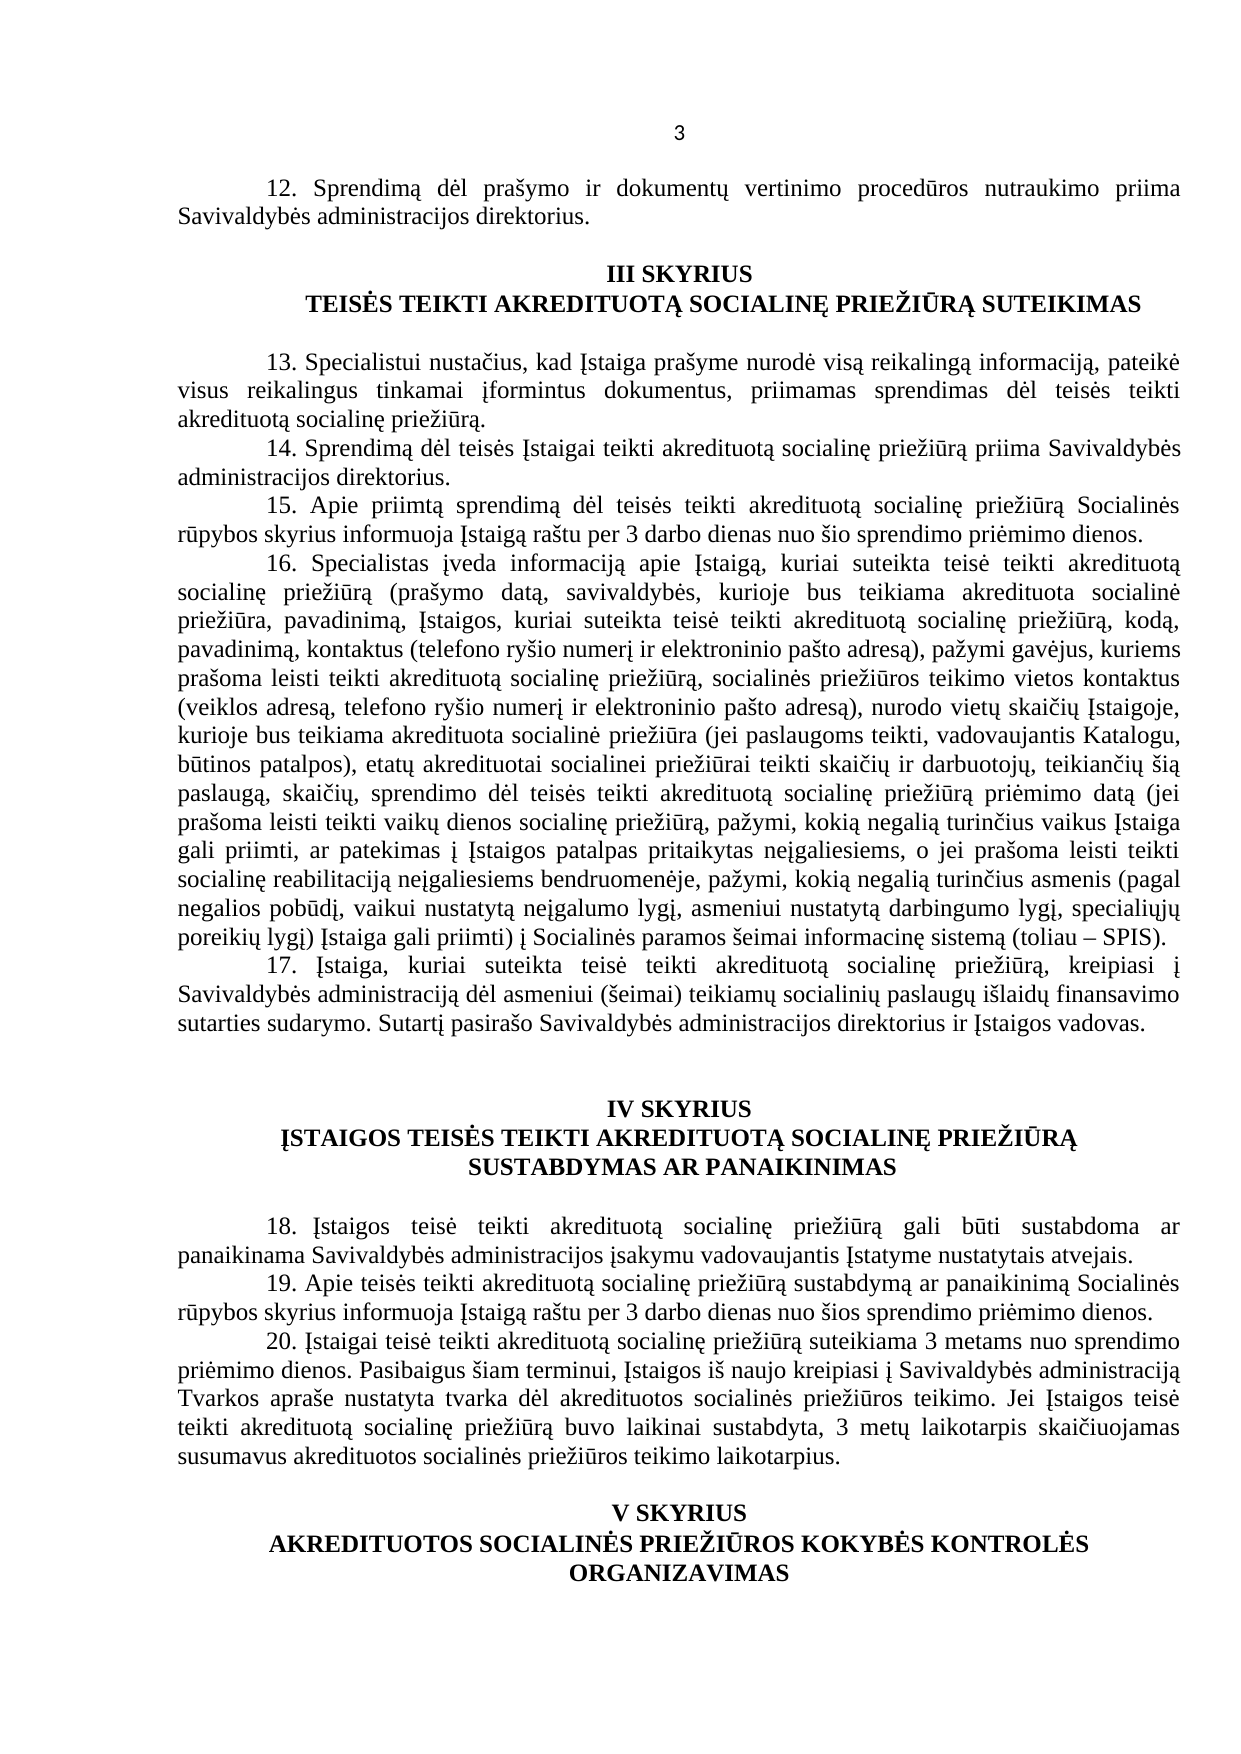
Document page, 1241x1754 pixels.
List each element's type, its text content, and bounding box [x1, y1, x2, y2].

text 13. Specialistui nustačius, kad Įstaiga prašyme nurodė visą reikalingą informaciją, pateikė visus reikalingus tinkamai įformintus dokumentus, priimamas sprendimas dėl teisės teikti akredituotą socialinę priežiūrą. [177, 347, 1181, 433]
text 14. Sprendimą dėl teisės Įstaigai teikti akredituotą socialinę priežiūrą priima Savivaldybės administracijos direktorius. [177, 433, 1181, 491]
text TEISĖS TEIKTI AKREDITUOTĄ SOCIALINĘ PRIEŽIŪRĄ SUTEIKIMAS [177, 289, 1181, 318]
text V SKYRIUS [177, 1498, 1181, 1527]
text 12. Sprendimą dėl prašymo ir dokumentų vertinimo procedūros nutraukimo priima Savivaldybės administracijos direktorius. [177, 173, 1181, 230]
text IV SKYRIUS [177, 1094, 1181, 1123]
text 18. Įstaigos teisė teikti akredituotą socialinę priežiūrą gali būti sustabdoma ar panaikinama Savivaldybės administracijos įsakymu vadovaujantis Įstatyme nustatytais atvejais. [177, 1211, 1181, 1268]
text 17. Įstaiga, kuriai suteikta teisė teikti akredituotą socialinę priežiūrą, kreipiasi į Savivaldybės administraciją dėl asmeniui (šeimai) teikiamų socialinių paslaugų išlaidų finansavimo sutarties sudarymo. Sutartį pasirašo Savivaldybės administracijos direktorius ir Įstaigos vadovas. [177, 951, 1181, 1037]
text AKREDITUOTOS SOCIALINĖS PRIEŽIŪROS KOKYBĖS KONTROLĖS ORGANIZAVIMAS [177, 1529, 1181, 1586]
text 15. Apie priimtą sprendimą dėl teisės teikti akredituotą socialinę priežiūrą Socialinės rūpybos skyrius informuoja Įstaigą raštu per 3 darbo dienas nuo šio sprendimo priėmimo dienos. [177, 491, 1181, 548]
text 19. Apie teisės teikti akredituotą socialinę priežiūrą sustabdymą ar panaikinimą Socialinės rūpybos skyrius informuoja Įstaigą raštu per 3 darbo dienas nuo šios sprendimo priėmimo dienos. [177, 1268, 1181, 1326]
text 16. Specialistas įveda informaciją apie Įstaigą, kuriai suteikta teisė teikti akredituotą socialinę priežiūrą (prašymo datą, savivaldybės, kurioje bus teikiama akredituota socialinė priežiūra, pavadinimą, Įstaigos, kuriai suteikta teisė teikti akredituotą socialinę priežiūrą, kodą, pavadinimą, kontaktus (telefono ryšio numerį ir elektroninio pašto adresą), pažymi gavėjus, kuriems prašoma leisti teikti akredituotą socialinę priežiūrą, socialinės priežiūros teikimo vietos kontaktus (veiklos adresą, telefono ryšio numerį ir elektroninio pašto adresą), nurodo vietų skaičių Įstaigoje, kurioje bus teikiama akredituota socialinė priežiūra (jei paslaugoms teikti, vadovaujantis Katalogu, būtinos patalpos), etatų akredituotai socialinei priežiūrai teikti skaičių ir darbuotojų, teikiančių šią paslaugą, skaičių, sprendimo dėl teisės teikti akredituotą socialinę priežiūrą priėmimo datą (jei prašoma leisti teikti vaikų dienos socialinę priežiūrą, pažymi, kokią negalią turinčius vaikus Įstaiga gali priimti, ar patekimas į Įstaigos patalpas pritaikytas neįgaliesiems, o jei prašoma leisti teikti socialinę reabilitaciją neįgaliesiems bendruomenėje, pažymi, kokią negalią turinčius asmenis (pagal negalios pobūdį, vaikui nustatytą neįgalumo lygį, asmeniui nustatytą darbingumo lygį, specialiųjų poreikių lygį) Įstaiga gali priimti) į Socialinės paramos šeimai informacinę sistemą (toliau – SPIS). [177, 548, 1181, 951]
text 20. Įstaigai teisė teikti akredituotą socialinę priežiūrą suteikiama 3 metams nuo sprendimo priėmimo dienos. Pasibaigus šiam terminui, Įstaigos iš naujo kreipiasi į Savivaldybės administraciją Tvarkos apraše nustatyta tvarka dėl akredituotos socialinės priežiūros teikimo. Jei Įstaigos teisė teikti akredituotą socialinę priežiūrą buvo laikinai sustabdyta, 3 metų laikotarpis skaičiuojamas susumavus akredituotos socialinės priežiūros teikimo laikotarpius. [177, 1326, 1181, 1470]
text III SKYRIUS [177, 259, 1181, 288]
text ĮSTAIGOS TEISĖS TEIKTI AKREDITUOTĄ SOCIALINĘ PRIEŽIŪRĄ [177, 1123, 1181, 1152]
text SUSTABDYMAS AR PANAIKINIMAS [177, 1152, 1181, 1181]
